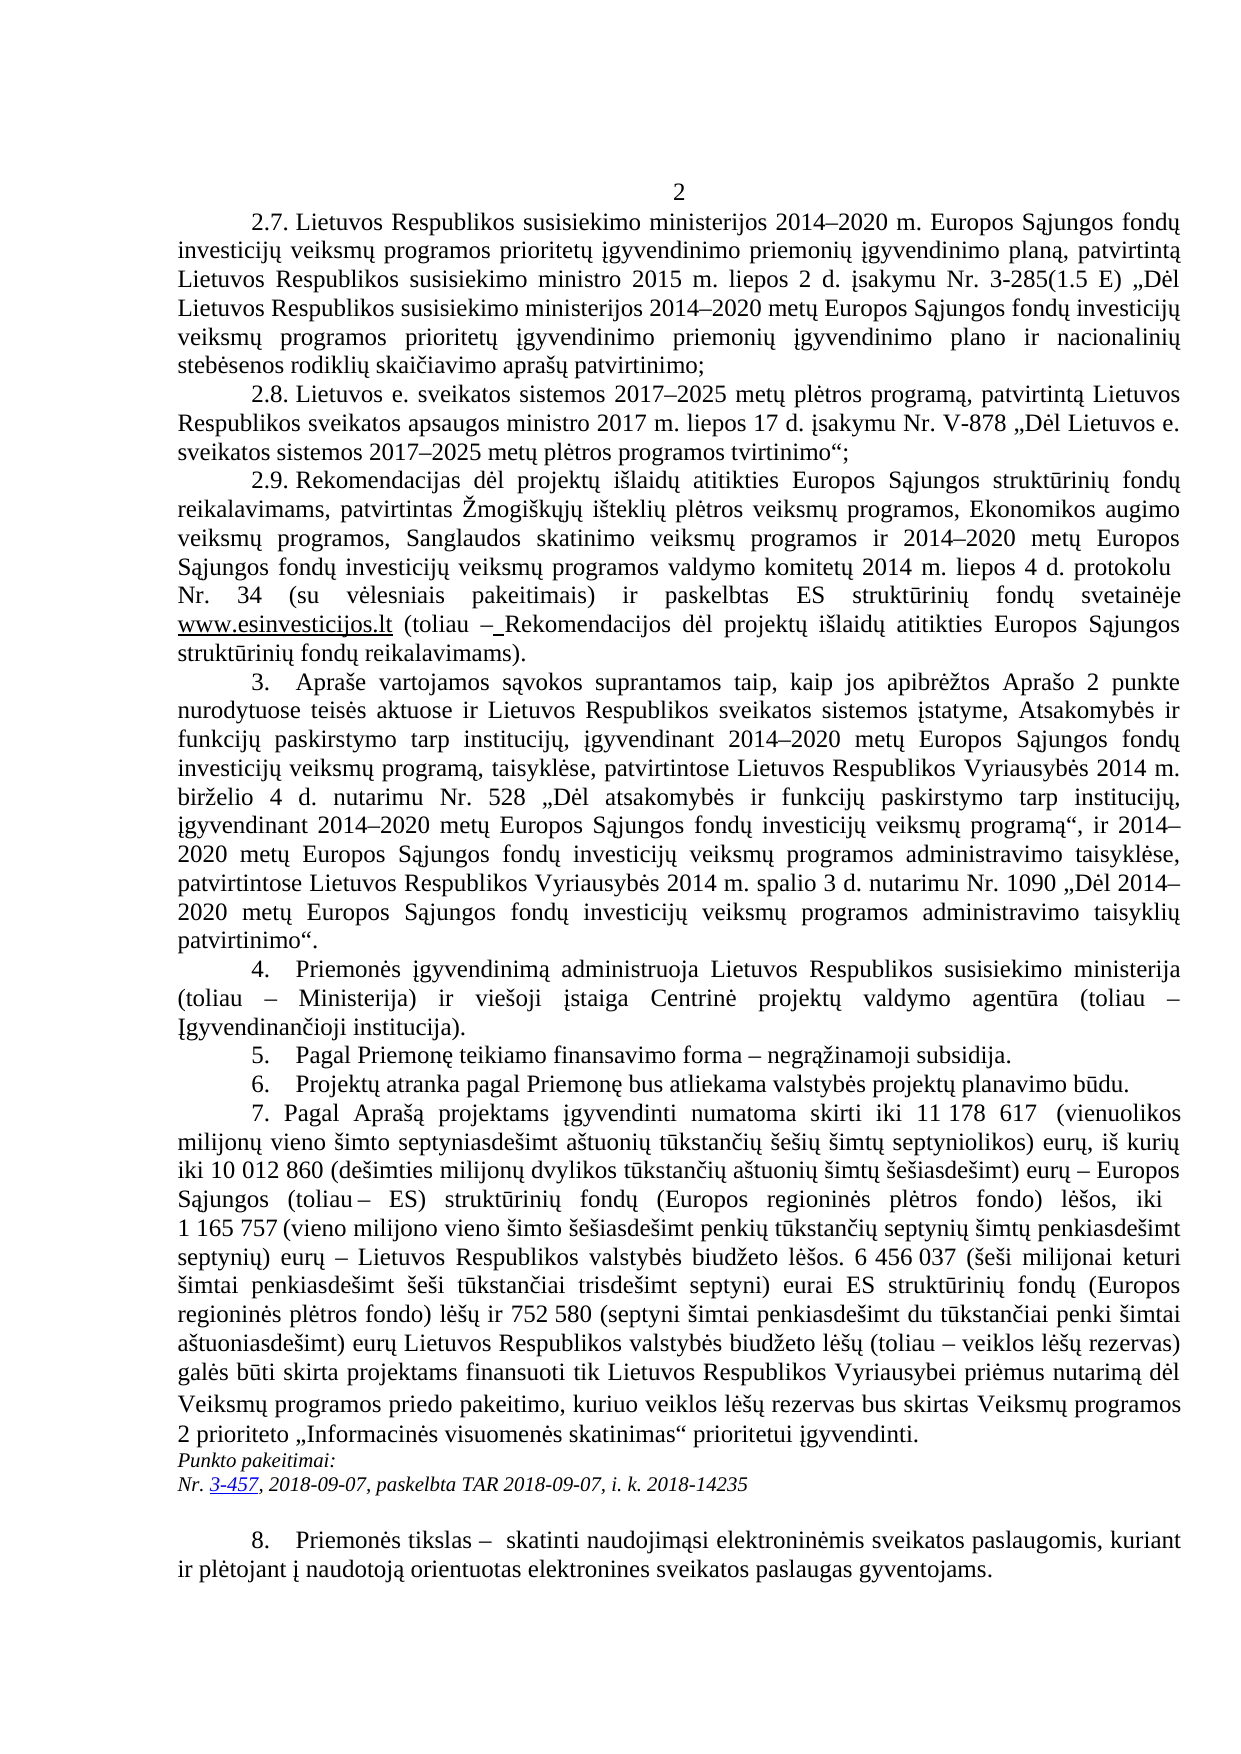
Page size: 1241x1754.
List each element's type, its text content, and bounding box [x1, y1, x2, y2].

text 2.8. Lietuvos e. sveikatos sistemos 2017–2025 metų plėtros programą, patvirtintą Lietuvos Respublikos sveikatos apsaugos ministro 2017 m. liepos 17 d. įsakymu Nr. V-878 „Dėl Lietuvos e. sveikatos sistemos 2017–2025 metų plėtros programos tvirtinimo“; [177, 379, 1181, 465]
text Nr. 3-457, 2018-09-07, paskelbta TAR 2018-09-07, i. k. 2018-14235 [177, 1472, 1181, 1496]
text 8. Priemonės tikslas – skatinti naudojimąsi elektroninėmis sveikatos paslaugomis, kuriant ir plėtojant į naudotoją orientuotas elektronines sveikatos paslaugas gyventojams. [177, 1525, 1181, 1583]
text Punkto pakeitimai: [177, 1448, 1181, 1472]
text 5. Pagal Priemonę teikiamo finansavimo forma – negrąžinamoji subsidija. [177, 1040, 1181, 1069]
text 7. Pagal Aprašą projektams įgyvendinti numatoma skirti iki 11 178 617 (vienuolikos milijonų vieno šimto septyniasdešimt aštuonių tūkstančių šešių šimtų septyniolikos) eurų, iš kurių iki 10 012 860 (dešimties milijonų dvylikos tūkstančių aštuonių šimtų šešiasdešimt) eurų – Europos Sąjungos (toliau – ES) struktūrinių fondų (Europos regioninės plėtros fondo) lėšos, iki 1 165 757 (vieno milijono vieno šimto šešiasdešimt penkių tūkstančių septynių šimtų penkiasdešimt septynių) eurų – Lietuvos Respublikos valstybės biudžeto lėšos. 6 456 037 (šeši milijonai keturi šimtai penkiasdešimt šeši tūkstančiai trisdešimt septyni) eurai ES struktūrinių fondų (Europos regioninės plėtros fondo) lėšų ir 752 580 (septyni šimtai penkiasdešimt du tūkstančiai penki šimtai aštuoniasdešimt) eurų Lietuvos Respublikos valstybės biudžeto lėšų (toliau – veiklos lėšų rezervas) galės būti skirta projektams finansuoti tik Lietuvos Respublikos Vyriausybei priėmus nutarimą dėl Veiksmų programos priedo pakeitimo, kuriuo veiklos lėšų rezervas bus skirtas Veiksmų programos 2 prioriteto „Informacinės visuomenės skatinimas“ prioritetui įgyvendinti. [177, 1098, 1181, 1448]
text 2.9. Rekomendacijas dėl projektų išlaidų atitikties Europos Sąjungos struktūrinių fondų reikalavimams, patvirtintas Žmogiškųjų išteklių plėtros veiksmų programos, Ekonomikos augimo veiksmų programos, Sanglaudos skatinimo veiksmų programos ir 2014–2020 metų Europos Sąjungos fondų investicijų veiksmų programos valdymo komitetų 2014 m. liepos 4 d. protokolu Nr. 34 (su vėlesniais pakeitimais) ir paskelbtas ES struktūrinių fondų svetainėje www.esinvesticijos.lt (toliau – Rekomendacijos dėl projektų išlaidų atitikties Europos Sąjungos struktūrinių fondų reikalavimams). [177, 465, 1181, 667]
text 3. Apraše vartojamos sąvokos suprantamos taip, kaip jos apibrėžtos Aprašo 2 punkte nurodytuose teisės aktuose ir Lietuvos Respublikos sveikatos sistemos įstatyme, Atsakomybės ir funkcijų paskirstymo tarp institucijų, įgyvendinant 2014–2020 metų Europos Sąjungos fondų investicijų veiksmų programą, taisyklėse, patvirtintose Lietuvos Respublikos Vyriausybės 2014 m. birželio 4 d. nutarimu Nr. 528 „Dėl atsakomybės ir funkcijų paskirstymo tarp institucijų, įgyvendinant 2014–2020 metų Europos Sąjungos fondų investicijų veiksmų programą“, ir 2014–2020 metų Europos Sąjungos fondų investicijų veiksmų programos administravimo taisyklėse, patvirtintose Lietuvos Respublikos Vyriausybės 2014 m. spalio 3 d. nutarimu Nr. 1090 „Dėl 2014–2020 metų Europos Sąjungos fondų investicijų veiksmų programos administravimo taisyklių patvirtinimo“. [177, 667, 1181, 954]
text 6. Projektų atranka pagal Priemonę bus atliekama valstybės projektų planavimo būdu. [177, 1069, 1181, 1098]
text 2.7. Lietuvos Respublikos susisiekimo ministerijos 2014–2020 m. Europos Sąjungos fondų investicijų veiksmų programos prioritetų įgyvendinimo priemonių įgyvendinimo planą, patvirtintą Lietuvos Respublikos susisiekimo ministro 2015 m. liepos 2 d. įsakymu Nr. 3-285(1.5 E) „Dėl Lietuvos Respublikos susisiekimo ministerijos 2014–2020 metų Europos Sąjungos fondų investicijų veiksmų programos prioritetų įgyvendinimo priemonių įgyvendinimo plano ir nacionalinių stebėsenos rodiklių skaičiavimo aprašų patvirtinimo; [177, 207, 1181, 379]
text 4. Priemonės įgyvendinimą administruoja Lietuvos Respublikos susisiekimo ministerija (toliau – Ministerija) ir viešoji įstaiga Centrinė projektų valdymo agentūra (toliau – Įgyvendinančioji institucija). [177, 954, 1181, 1040]
